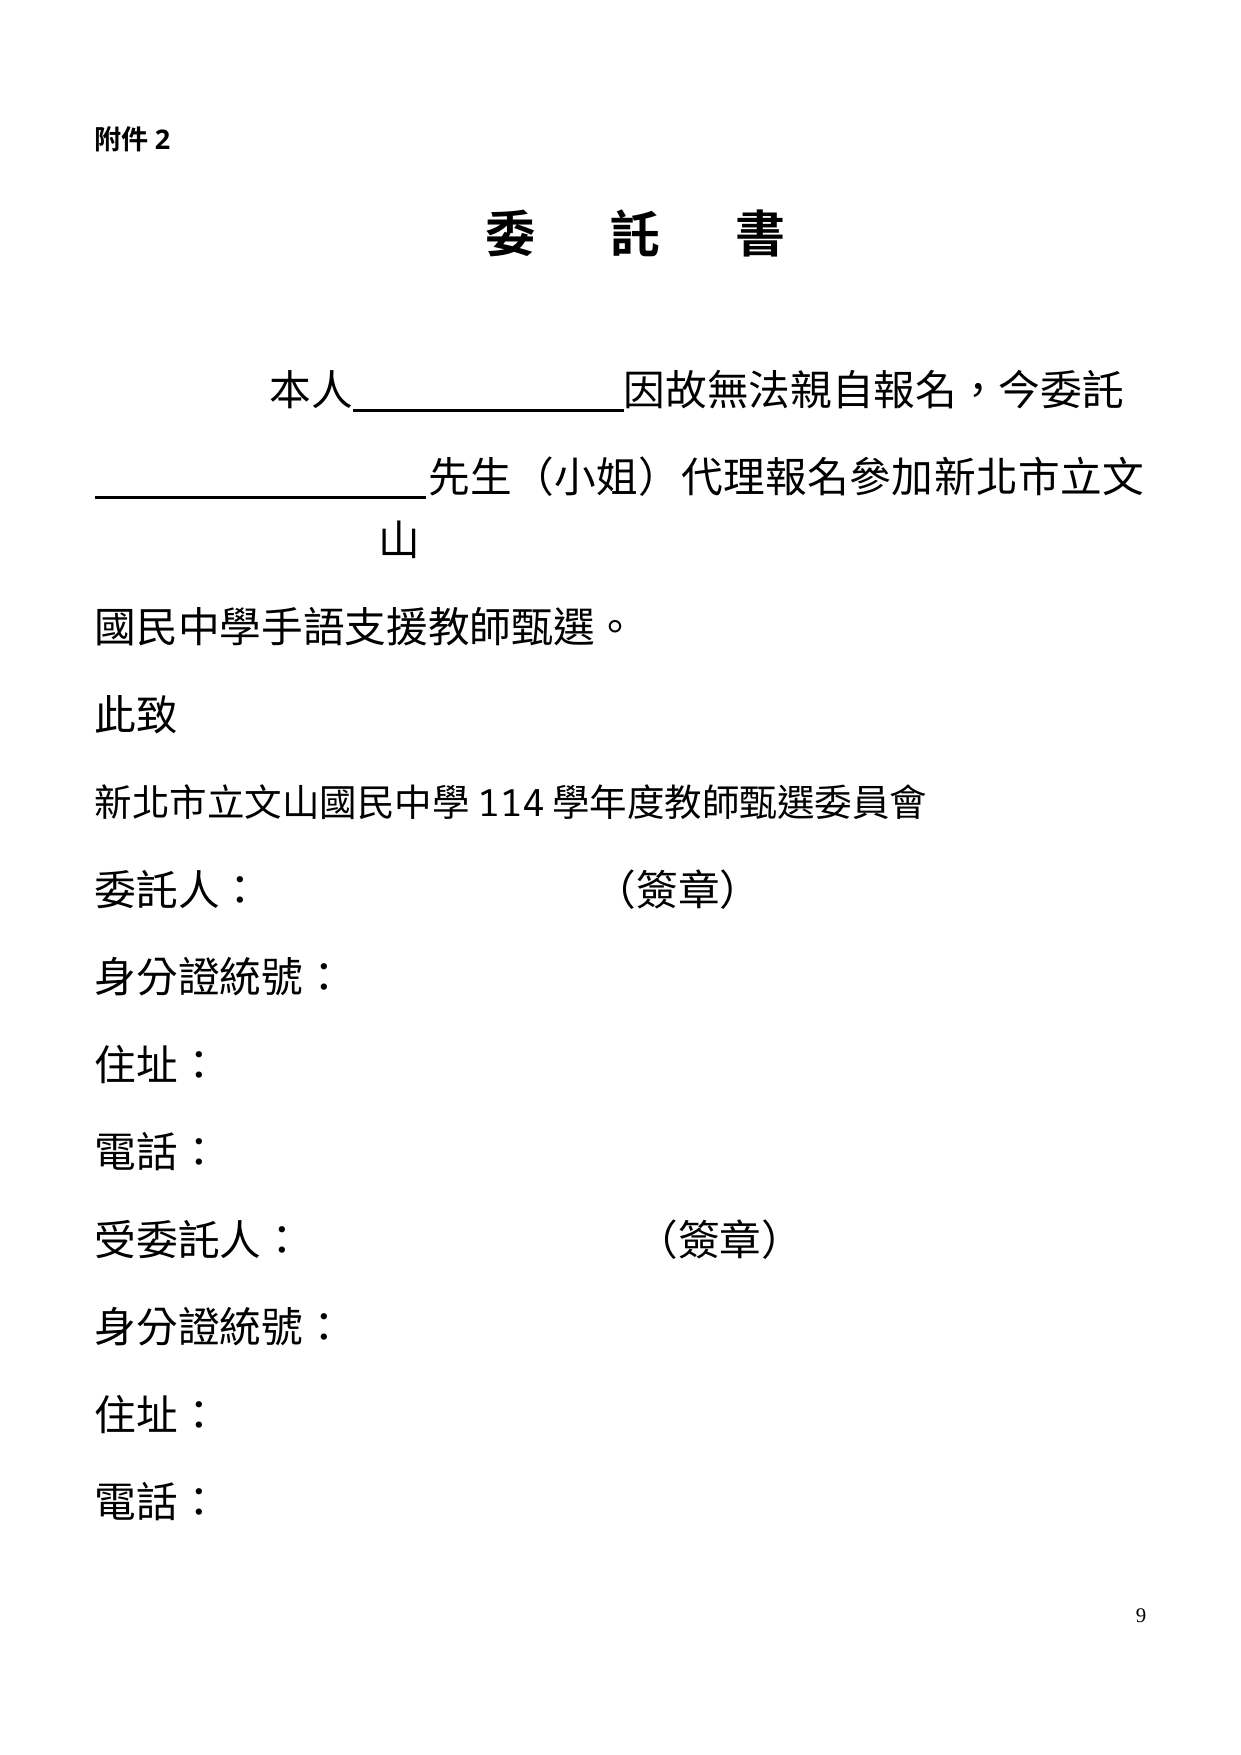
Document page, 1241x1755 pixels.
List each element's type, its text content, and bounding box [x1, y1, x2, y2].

text 此致 [94, 671, 1146, 733]
text 國民中學手語支援教師甄選。 [94, 583, 1146, 646]
text 本人 因故無法親自報名，今委託 [94, 346, 1146, 408]
text 先生（小姐）代理報名參加新北市立文山 [94, 433, 1146, 558]
text 電話： [94, 1108, 1146, 1171]
text 住址： [94, 1021, 1146, 1083]
text 附件2 [94, 96, 1146, 158]
text 身分證統號： [94, 1283, 1146, 1346]
text 身分證統號： [94, 933, 1146, 996]
text 電話： [94, 1458, 1146, 1521]
text 住址： [94, 1371, 1146, 1433]
text 新北市立文山國民中學114學年度教師甄選委員會 [94, 758, 1146, 821]
text 受委託人： （簽章） [94, 1196, 1146, 1258]
text 委託人： （簽章） [94, 846, 1146, 908]
text 委 託 書 [94, 158, 1146, 283]
